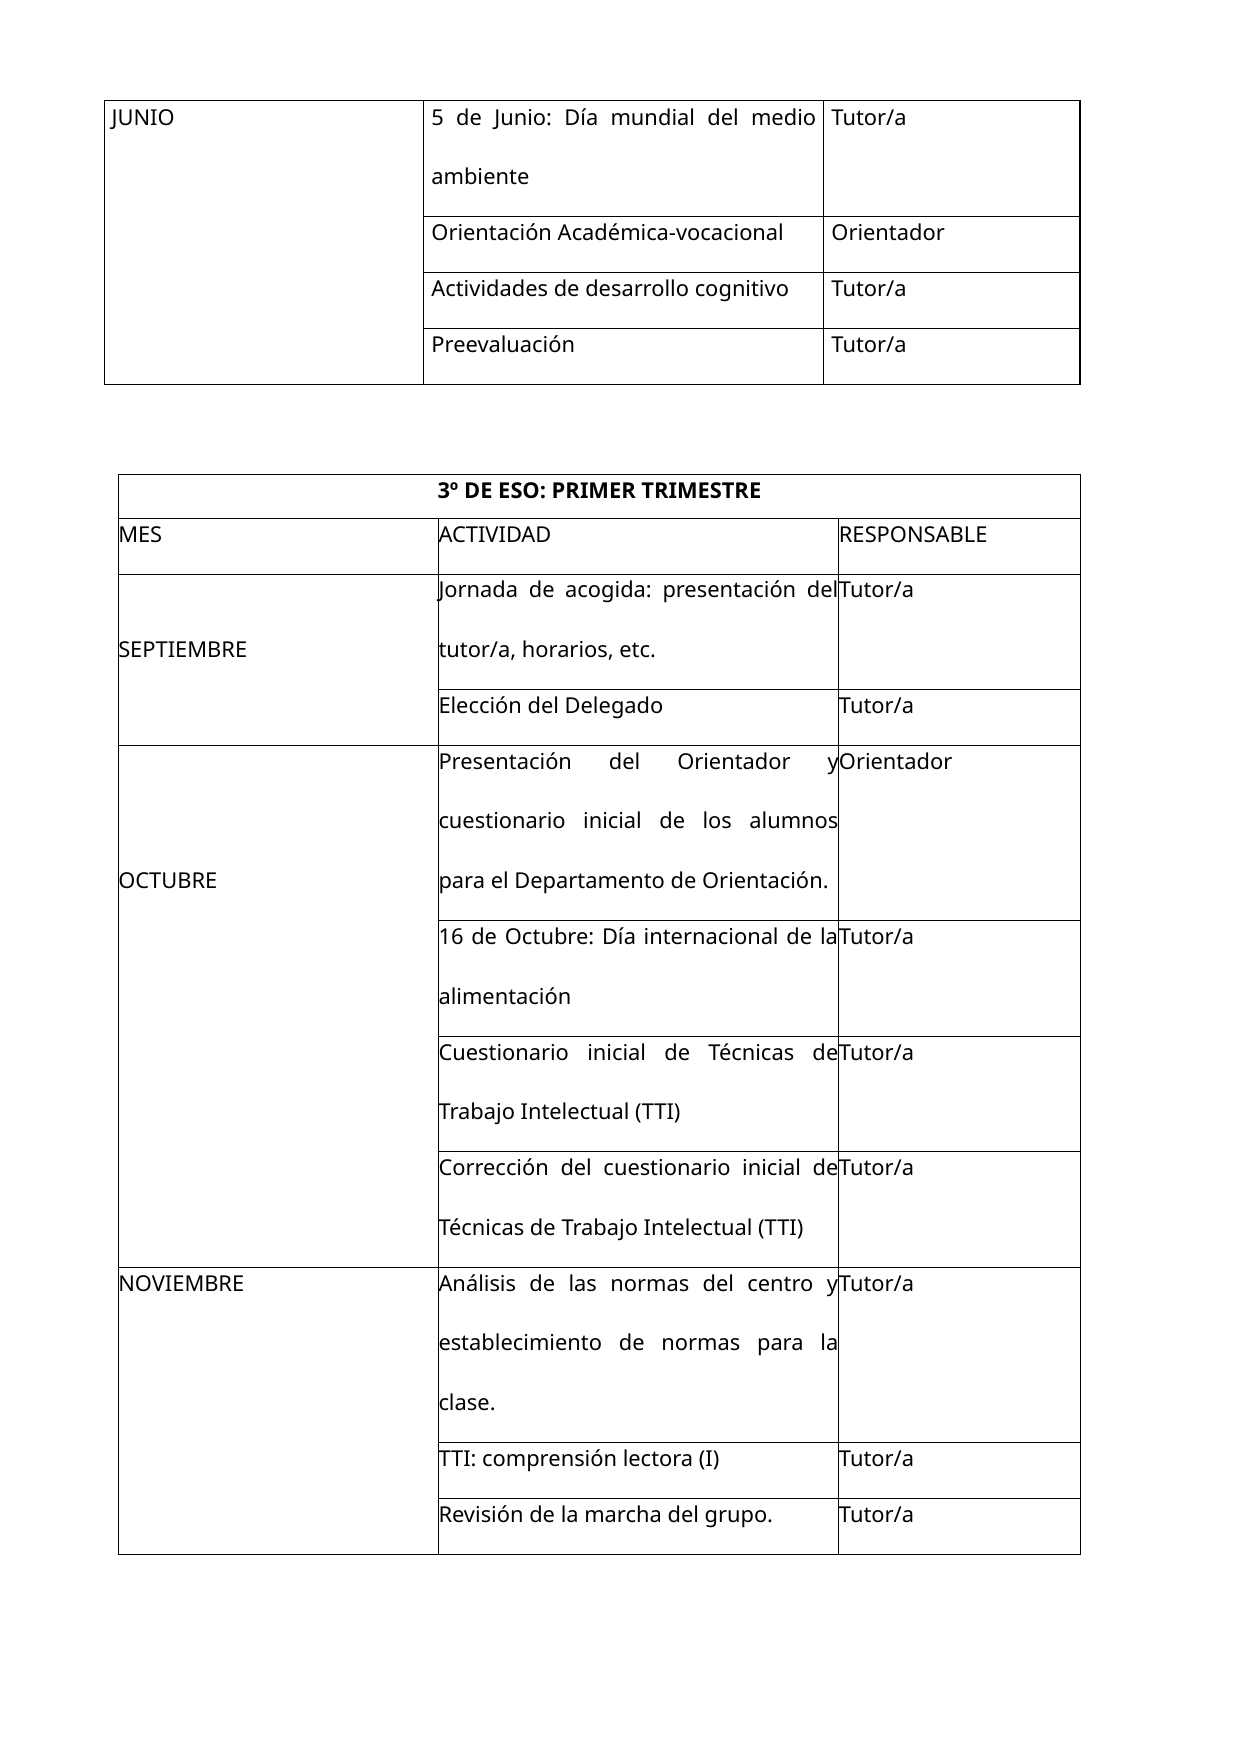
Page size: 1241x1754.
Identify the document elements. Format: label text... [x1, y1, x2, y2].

table_cell Análisis de las normas del centro y establecimiento de normas para la clase. [439, 1268, 838, 1442]
table_cell [1112, 1498, 1116, 1553]
table_cell Revisión de la marcha del grupo. [439, 1499, 838, 1553]
table_cell NOVIEMBRE [119, 1268, 438, 1553]
table_cell [1112, 1442, 1116, 1498]
table_cell [1081, 574, 1104, 689]
table_cell [1104, 574, 1108, 689]
table_cell [1081, 518, 1104, 573]
table_cell [1108, 745, 1112, 920]
table_cell [1112, 1151, 1116, 1267]
table_cell [1108, 1442, 1112, 1498]
table_cell Tutor/a [824, 273, 1079, 328]
table_cell [1104, 518, 1108, 573]
table_cell Cuestionario inicial de Técnicas de Trabajo Intelectual (TTI) [439, 1037, 838, 1151]
table_cell ACTIVIDAD [439, 519, 838, 573]
table_cell [1081, 1036, 1104, 1151]
table_cell Elección del Delegado [439, 690, 838, 745]
table_cell Orientador [824, 217, 1079, 272]
table_cell [1081, 1151, 1104, 1267]
table_cell Tutor/a [839, 921, 1080, 1036]
table_cell [1081, 920, 1104, 1036]
table_cell Tutor/a [839, 1268, 1080, 1442]
table_header [1081, 474, 1104, 517]
table_cell Tutor/a [839, 690, 1080, 745]
table_cell [1081, 689, 1104, 745]
table_cell Tutor/a [839, 1499, 1080, 1553]
table_cell Tutor/a [824, 101, 1079, 216]
table_cell [1104, 1267, 1108, 1442]
table_header [1104, 474, 1108, 517]
table_cell Preevaluación [424, 329, 823, 384]
table_cell [1104, 1036, 1108, 1151]
table_cell [1104, 745, 1108, 920]
table_cell [1081, 1267, 1104, 1442]
table_cell [1112, 920, 1116, 1036]
table_cell Orientación Académica-vocacional [424, 217, 823, 272]
table_cell [1108, 574, 1112, 689]
table_cell [1108, 1498, 1112, 1553]
table_header [1108, 474, 1112, 517]
table_cell [1104, 1442, 1108, 1498]
table_cell [1104, 1151, 1108, 1267]
table_cell Presentación del Orientador y cuestionario inicial de los alumnos para el Departamento de Orientación. [439, 746, 838, 920]
table_cell Orientador [839, 746, 1080, 920]
table_cell [1112, 518, 1116, 573]
table_cell [1108, 1151, 1112, 1267]
table_cell [1112, 689, 1116, 745]
table_cell [1112, 745, 1116, 920]
table_cell MES [119, 519, 438, 573]
table_cell [1081, 1498, 1104, 1553]
table_cell [1108, 920, 1112, 1036]
table_cell Actividades de desarrollo cognitivo [424, 273, 823, 328]
table_cell [1081, 745, 1104, 920]
table_cell [1108, 518, 1112, 573]
table_cell Tutor/a [839, 575, 1080, 689]
table_header 3º DE ESO: PRIMER TRIMESTRE [119, 475, 1080, 517]
table_cell Tutor/a [839, 1037, 1080, 1151]
table_cell [1104, 920, 1108, 1036]
table_cell [1108, 1267, 1112, 1442]
table_cell OCTUBRE [119, 746, 438, 1267]
table_cell Jornada de acogida: presentación del tutor/a, horarios, etc. [439, 575, 838, 689]
table_cell [1112, 574, 1116, 689]
table_cell TTI: comprensión lectora (I) [439, 1443, 838, 1498]
table_cell RESPONSABLE [839, 519, 1080, 573]
table_header [1112, 474, 1116, 517]
table_cell Tutor/a [839, 1152, 1080, 1267]
table_cell Corrección del cuestionario inicial de Técnicas de Trabajo Intelectual (TTI) [439, 1152, 838, 1267]
table_cell Tutor/a [839, 1443, 1080, 1498]
table_cell JUNIO [105, 101, 423, 384]
table_cell 5 de Junio: Día mundial del medio ambiente [424, 101, 823, 216]
table_cell [1112, 1267, 1116, 1442]
table_cell [1104, 1498, 1108, 1553]
table_cell [1081, 1442, 1104, 1498]
table_cell SEPTIEMBRE [119, 575, 438, 745]
table_cell 16 de Octubre: Día internacional de la alimentación [439, 921, 838, 1036]
table_cell [1112, 1036, 1116, 1151]
table_cell [1108, 689, 1112, 745]
table_cell [1104, 689, 1108, 745]
table_cell Tutor/a [824, 329, 1079, 384]
table_cell [1108, 1036, 1112, 1151]
